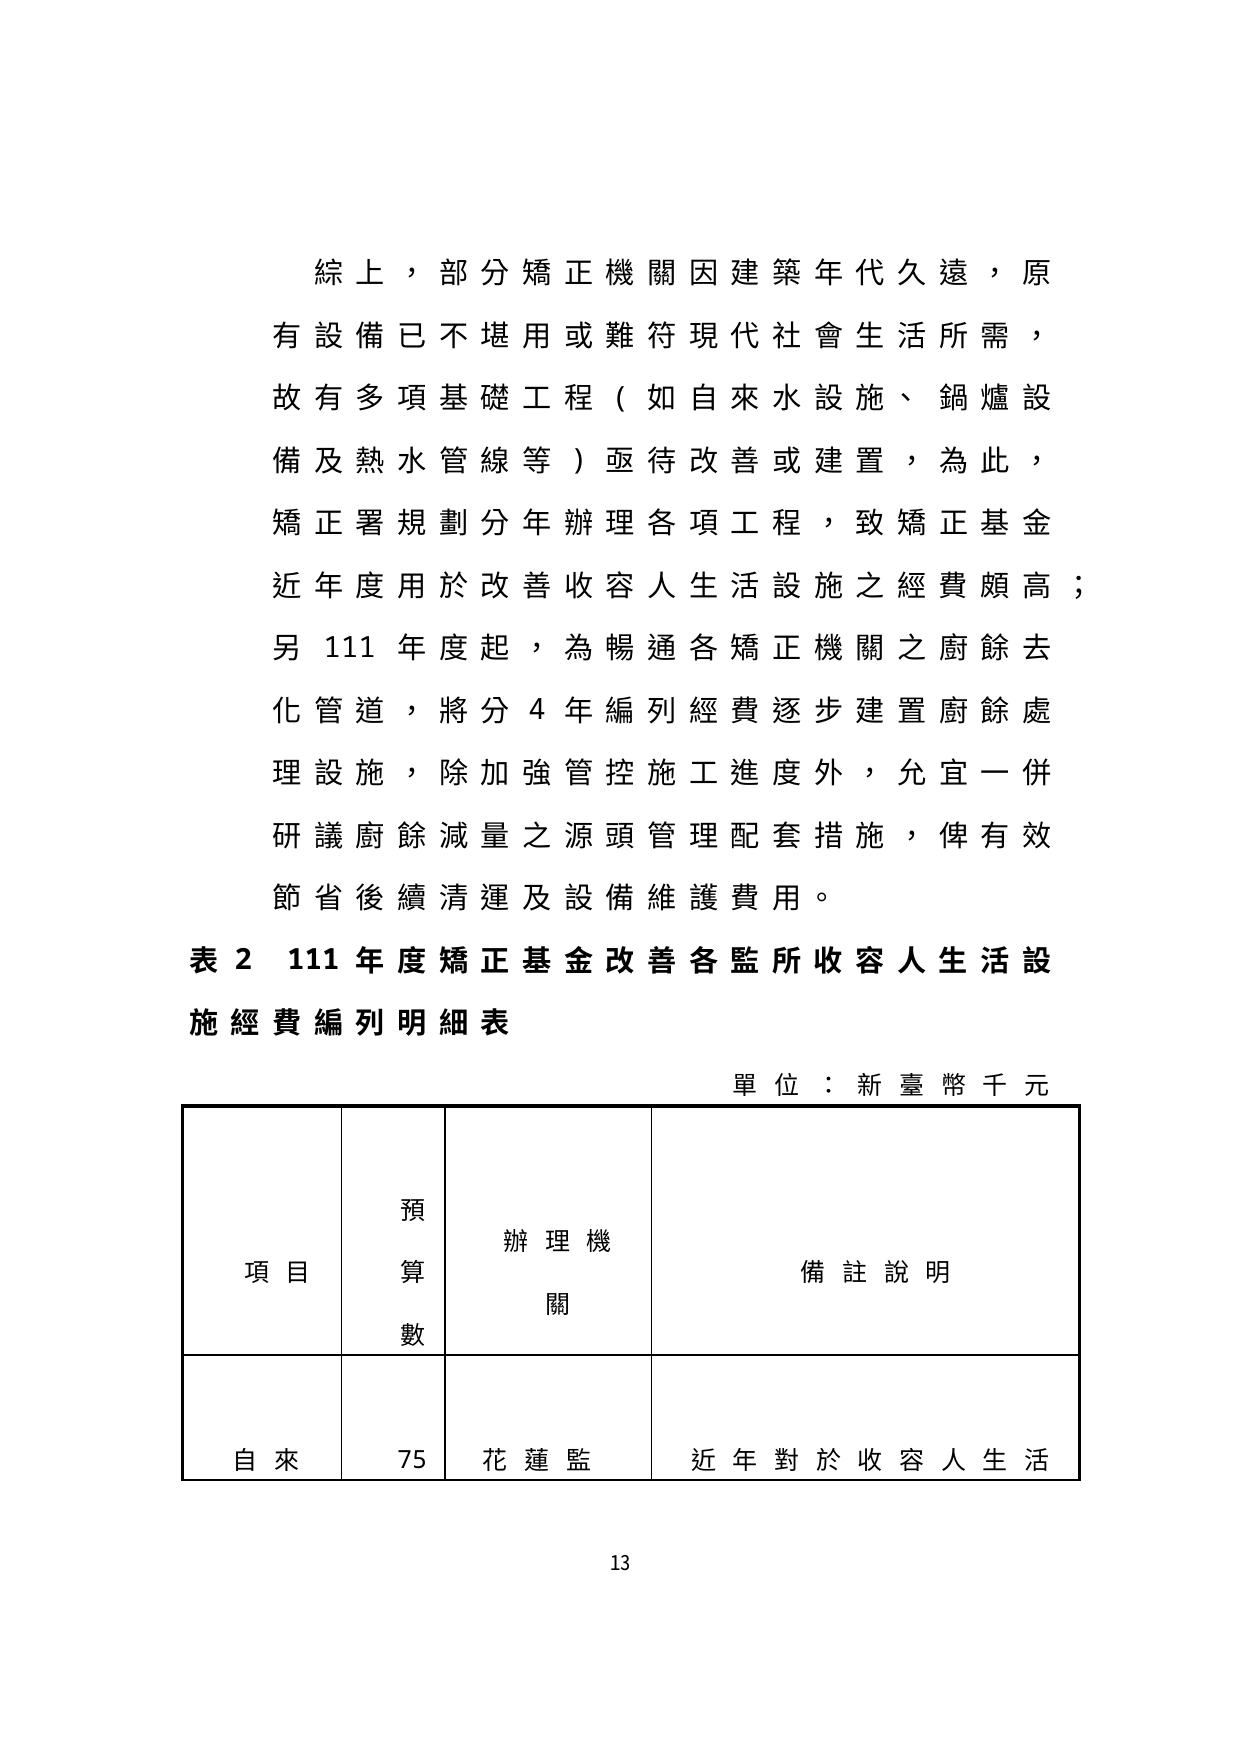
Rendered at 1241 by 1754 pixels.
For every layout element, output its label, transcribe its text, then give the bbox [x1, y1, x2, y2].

table_header 預算數 [342, 1108, 444, 1354]
table_cell 自來 [184, 1356, 341, 1479]
text 單位：新臺幣千元 [183, 1042, 1058, 1104]
table_header 備註說明 [652, 1108, 1078, 1354]
table_header 項目 [184, 1108, 341, 1354]
table_cell 近年對於收容人生活 [652, 1356, 1078, 1479]
table_header 辦理機關 [446, 1108, 651, 1354]
text 表2 111年度矯正基金改善各監所收容人生活設施經費編列明細表 [183, 917, 1058, 1042]
text 綜上，部分矯正機關因建築年代久遠，原有設備已不堪用或難符現代社會生活所需，故有多項基礎工程(如自來水設施、鍋爐設備及熱水管線等)亟待改善或建置，為此，矯正署規劃分年辦理各項工程，致矯正基金近年度用於改善收容人生活設施之經費頗高；另111年度起，為暢通各矯正機關之廚餘去化管道，將分4年編列經費逐步建置廚餘處理設施，除加強管控施工進度外，允宜一併研議廚餘減量之源頭管理配套措施，俾有效節省後續清運及設備維護費用。 [242, 229, 1058, 917]
table_cell 75 [342, 1356, 444, 1479]
table_cell 花蓮監 [446, 1356, 651, 1479]
